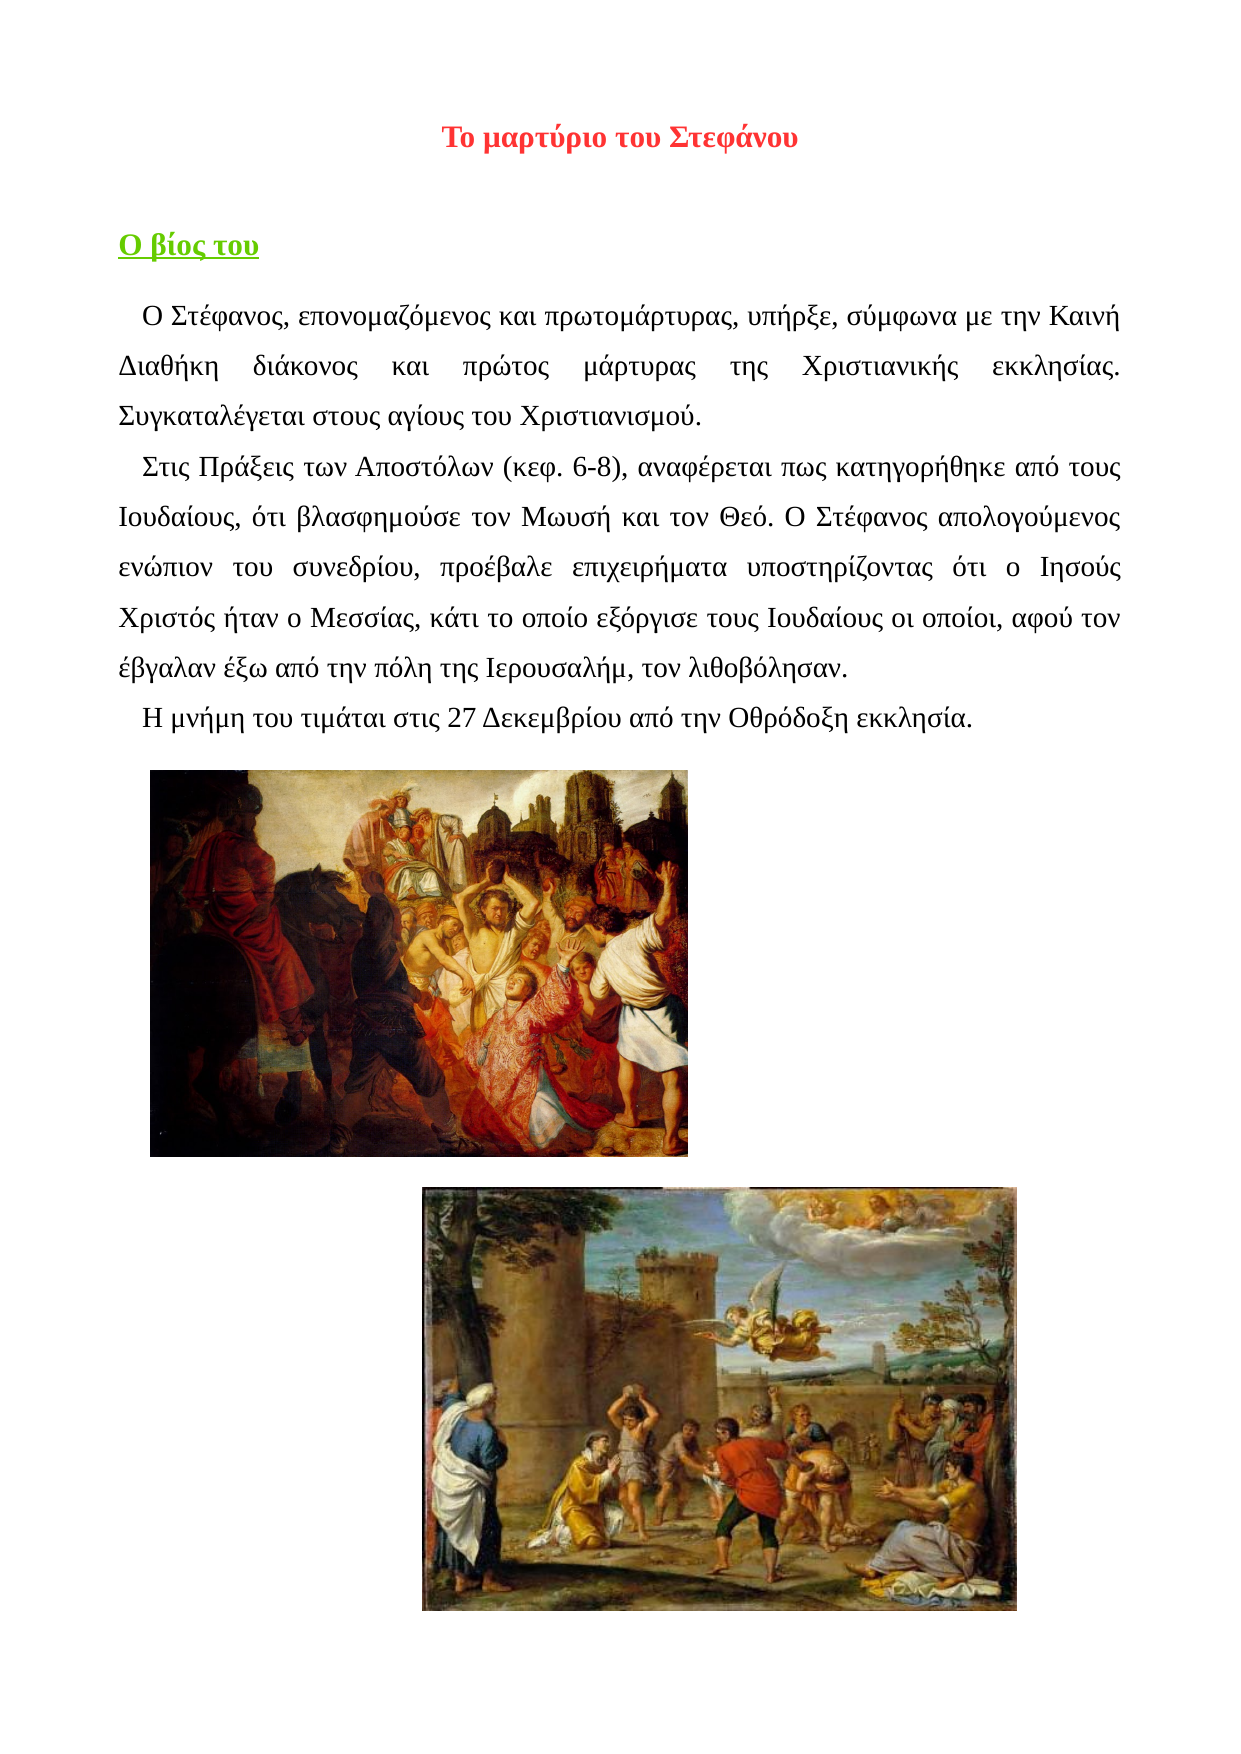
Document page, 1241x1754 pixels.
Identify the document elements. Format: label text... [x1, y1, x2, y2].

text Ο Στέφανος, επονομαζόμενος και πρωτομάρτυρας, υπήρξε, σύμφωνα με την Καινή Διαθήκη διάκονος και πρώτος μάρτυρας της Χριστιανικής εκκλησίας. Συγκαταλέγεται στους αγίους του Χριστιανισμού. [118, 298, 1122, 432]
text Στις Πράξεις των Αποστόλων (κεφ. 6-8), αναφέρεται πως κατηγορήθηκε από τους Ιουδαίους, ότι βλασφημούσε τον Μωυσή και τον Θεό. Ο Στέφανος απολογούμενος ενώπιον του συνεδρίου, προέβαλε επιχειρήματα υποστηρίζοντας ότι ο Ιησούς Χριστός ήταν ο Μεσσίας, κάτι το οποίο εξόργισε τους Ιουδαίους οι οποίοι, αφού τον έβγαλαν έξω από την πόλη της Ιερουσαλήμ, τον λιθοβόλησαν. [118, 449, 1122, 683]
picture [150, 770, 688, 1157]
text Το μαρτύριο του Στεφάνου [118, 118, 1122, 154]
text Ο βίος του [118, 226, 1122, 262]
picture [422, 1187, 1017, 1611]
text Η μνήμη του τιμάται στις 27 Δεκεμβρίου από την Οθρόδοξη εκκλησία. [118, 700, 1122, 734]
